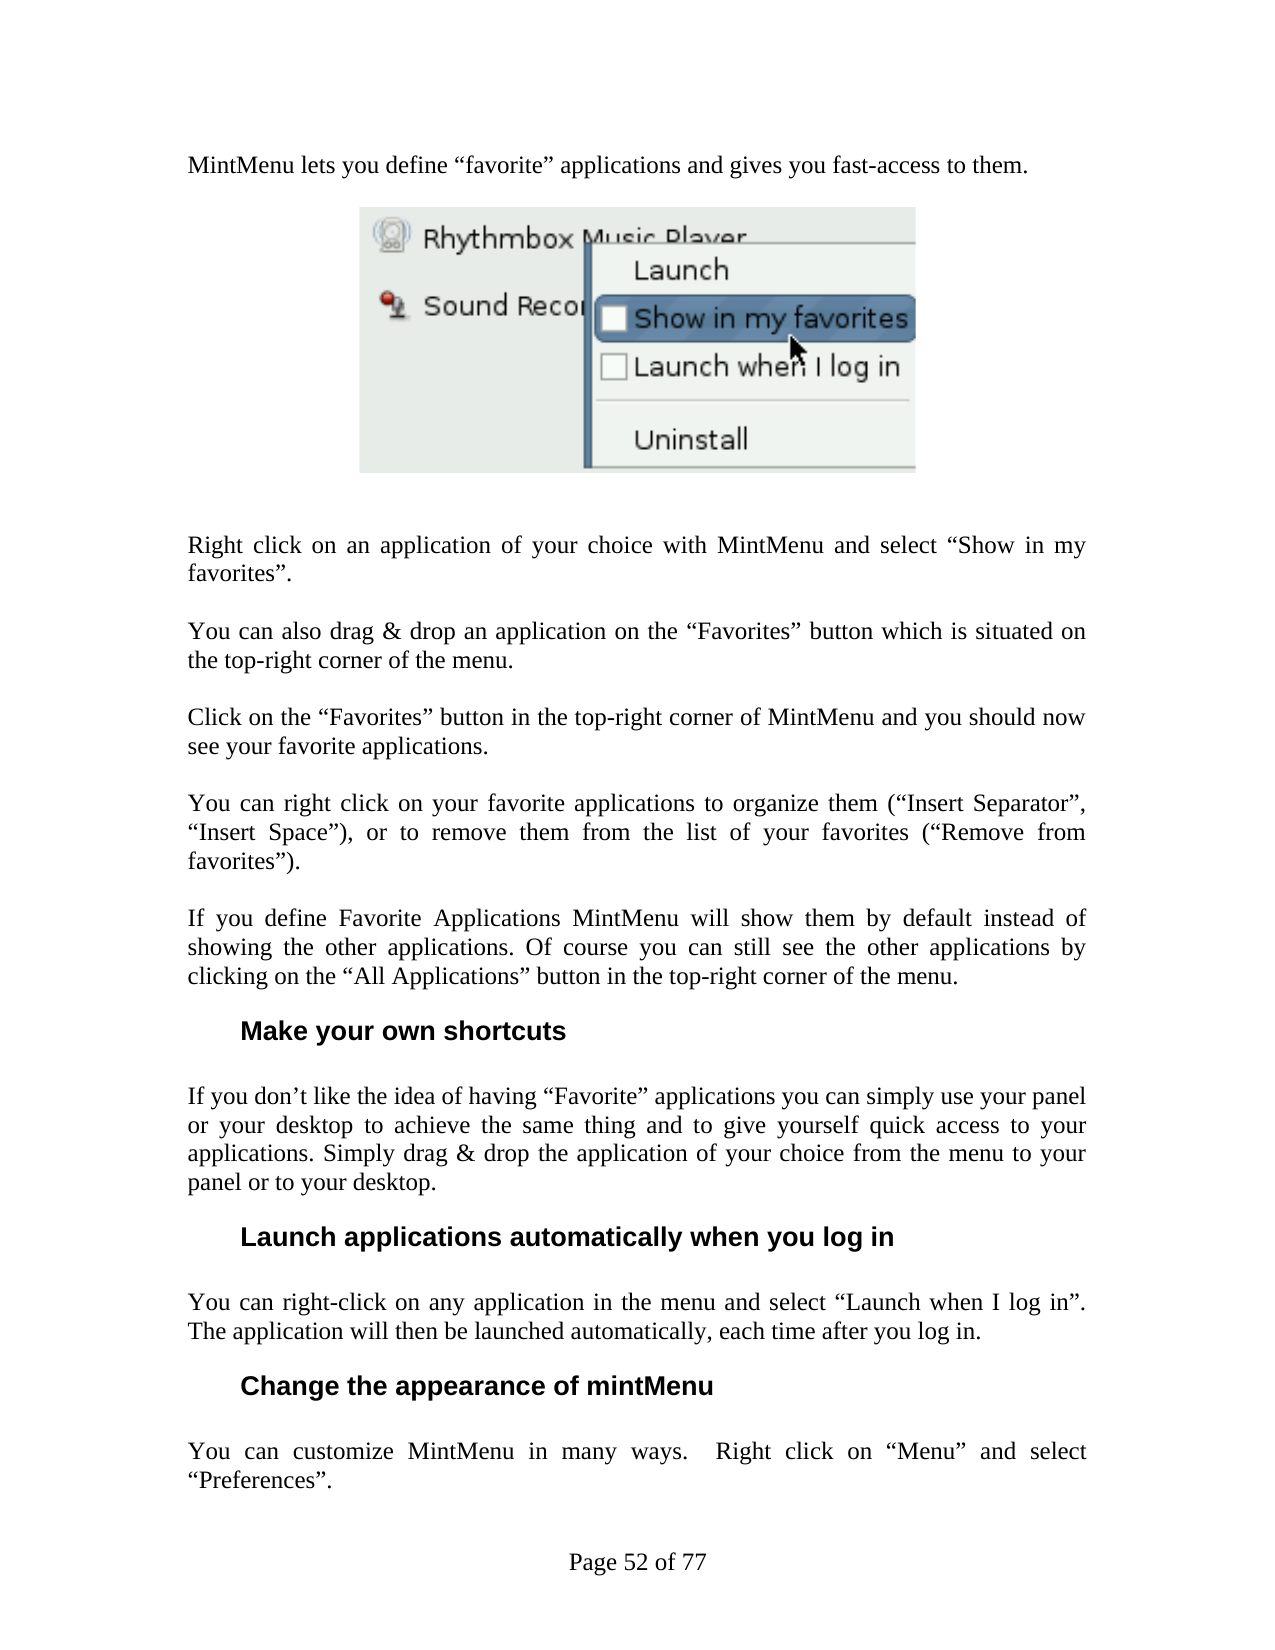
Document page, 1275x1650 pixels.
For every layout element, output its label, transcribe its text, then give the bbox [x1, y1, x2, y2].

subtitle Change the appearance of mintMenu [187, 1370, 1087, 1401]
subtitle Launch applications automatically when you log in [187, 1221, 1087, 1252]
subtitle Make your own shortcuts [187, 1015, 1087, 1046]
text Click on the “Favorites” button in the top-right corner of MintMenu and you should now see your favorite applications. [187, 702, 1087, 760]
text You can right click on your favorite applications to organize them (“Insert Separator”, “Insert Space”), or to remove them from the list of your favorites (“Remove from favorites”). [187, 788, 1087, 875]
text You can right-click on any application in the menu and select “Launch when I log in”. The application will then be launched automatically, each time after you log in. [187, 1287, 1087, 1345]
text Right click on an application of your choice with MintMenu and select “Show in my favorites”. [187, 530, 1087, 587]
text MintMenu lets you define “favorite” applications and gives you fast-access to them. [187, 150, 1087, 179]
text You can also drag & drop an application on the “Favorites” button which is situated on the top-right corner of the menu. [187, 616, 1087, 673]
text If you define Favorite Applications MintMenu will show them by default instead of showing the other applications. Of course you can still see the other applications by clicking on the “All Applications” button in the top-right corner of the menu. [187, 903, 1087, 990]
text If you don’t like the idea of having “Favorite” applications you can simply use your panel or your desktop to achieve the same thing and to give yourself quick access to your applications. Simply drag & drop the application of your choice from the menu to your panel or to your desktop. [187, 1081, 1087, 1196]
text You can customize MintMenu in many ways. Right click on “Menu” and select “Preferences”. [187, 1436, 1087, 1493]
picture [359, 207, 916, 473]
